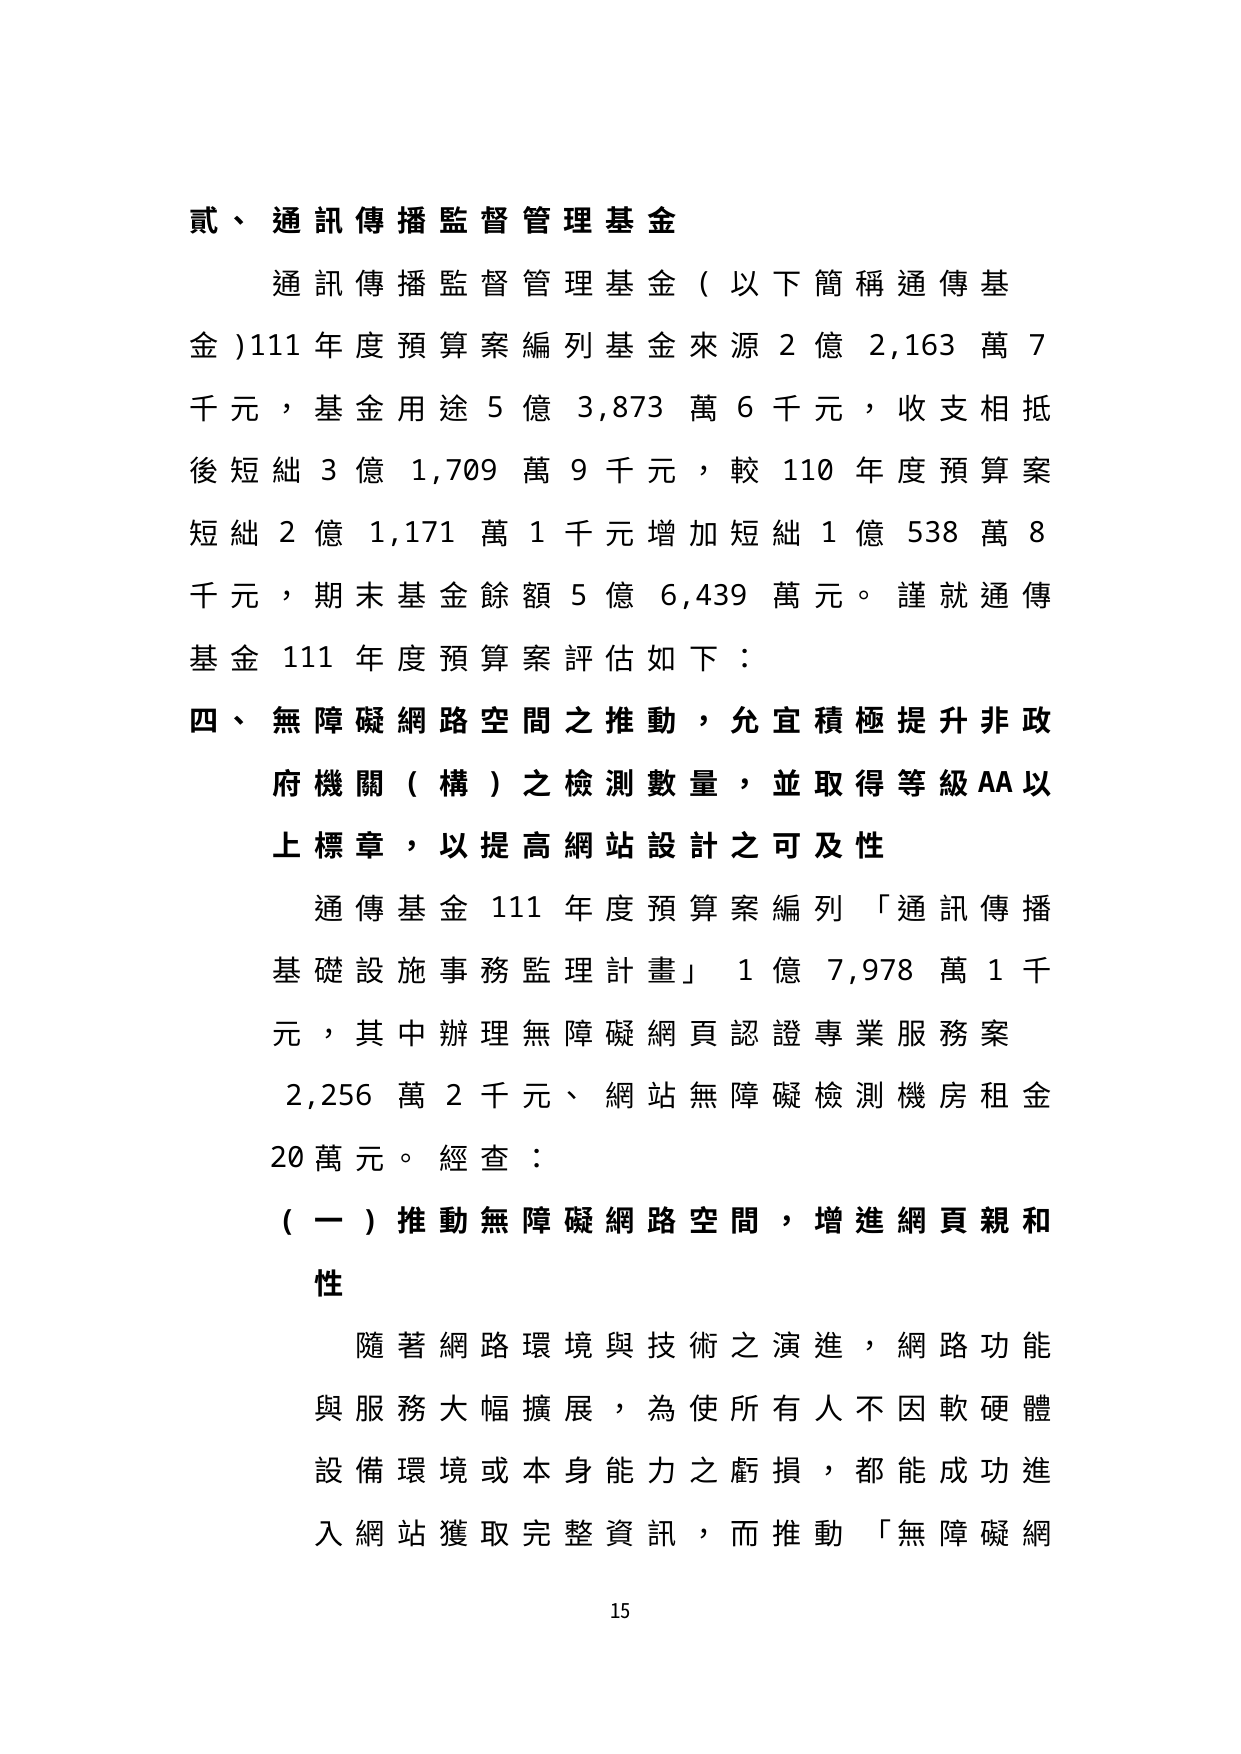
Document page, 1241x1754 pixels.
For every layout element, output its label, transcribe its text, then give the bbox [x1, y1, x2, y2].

text 隨著網路環境與技術之演進，網路功能與服務大幅擴展，為使所有人不因軟硬體設備環境或本身能力之虧損，都能成功進入網站獲取完整資訊，而推動「無障礙網 [271, 1302, 1058, 1552]
text 貳、通訊傳播監督管理基金 [183, 177, 1058, 240]
text 四、無障礙網路空間之推動，允宜積極提升非政府機關(構)之檢測數量，並取得等級AA以上標章，以提高網站設計之可及性 [183, 677, 1058, 865]
text 通傳基金111年度預算案編列「通訊傳播基礎設施事務監理計畫」1億7,978萬1千元，其中辦理無障礙網頁認證專業服務案2,256萬2千元、網站無障礙檢測機房租金20萬元。經查： [242, 865, 1058, 1177]
text 通訊傳播監督管理基金(以下簡稱通傳基金)111年度預算案編列基金來源2億2,163萬7千元，基金用途5億3,873萬6千元，收支相抵後短絀3億1,709萬9千元，較110年度預算案短絀2億1,171萬1千元增加短絀1億538萬8千元，期末基金餘額5億6,439萬元。謹就通傳基金111年度預算案評估如下： [183, 240, 1058, 677]
text (一)推動無障礙網路空間，增進網頁親和性 [242, 1177, 1058, 1302]
